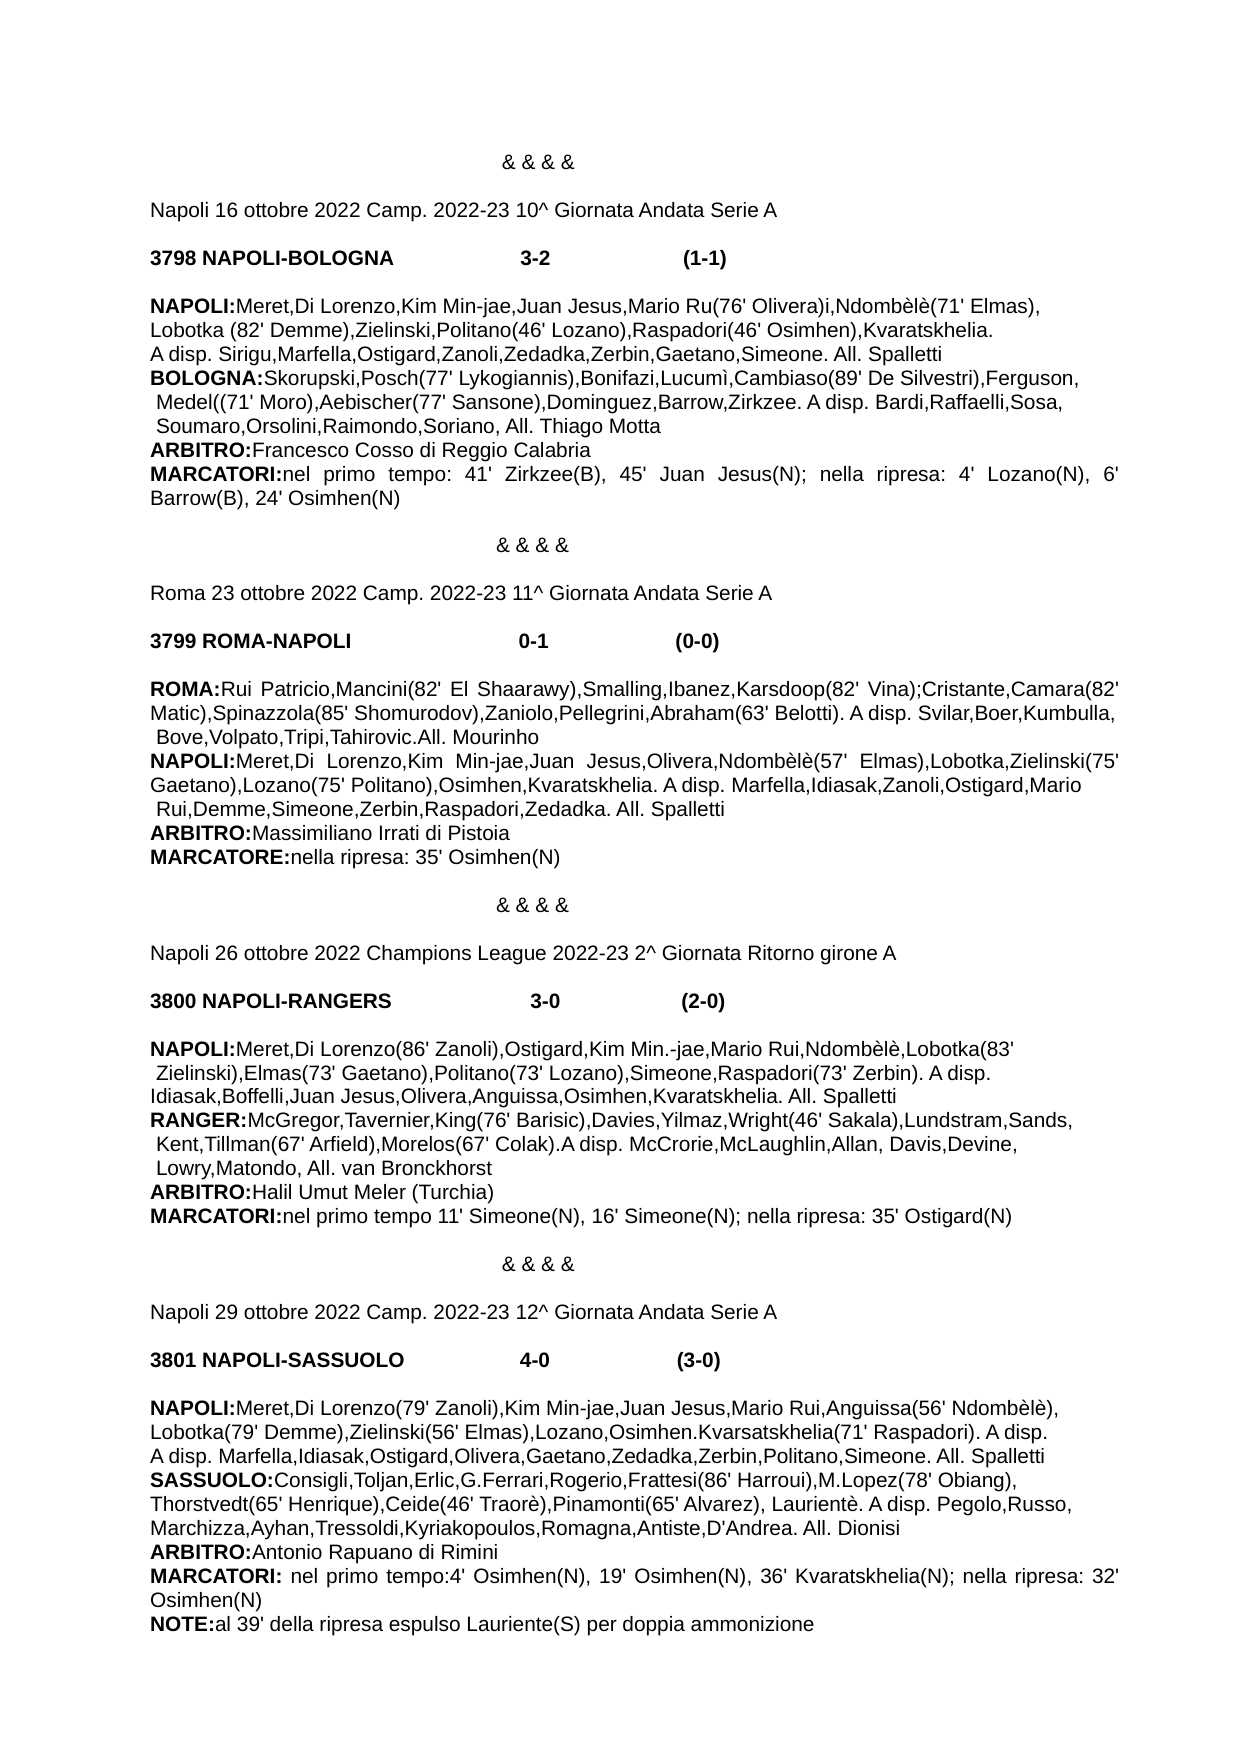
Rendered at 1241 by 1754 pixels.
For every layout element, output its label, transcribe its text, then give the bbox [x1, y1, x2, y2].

text Lobotka(79' Demme),Zielinski(56' Elmas),Lozano,Osimhen.Kvarsatskhelia(71' Raspadori). A disp. [150, 1420, 1120, 1444]
text Marchizza,Ayhan,Tressoldi,Kyriakopoulos,Romagna,Antiste,D'Andrea. All. Dionisi [150, 1516, 1120, 1539]
text ARBITRO:Francesco Cosso di Reggio Calabria [150, 437, 1120, 461]
text Roma 23 ottobre 2022 Camp. 2022-23 11^ Giornata Andata Serie A [150, 581, 1120, 605]
text & & & & [150, 533, 1120, 557]
text BOLOGNA:Skorupski,Posch(77' Lykogiannis),Bonifazi,Lucumì,Cambiaso(89' De Silvestri),Ferguson, [150, 366, 1120, 389]
text Kent,Tillman(67' Arfield),Morelos(67' Colak).A disp. McCrorie,McLaughlin,Allan, Davis,Devine, [150, 1132, 1120, 1156]
text Bove,Volpato,Tripi,Tahirovic.All. Mourinho [150, 725, 1120, 749]
text A disp. Sirigu,Marfella,Ostigard,Zanoli,Zedadka,Zerbin,Gaetano,Simeone. All. Spalletti [150, 342, 1120, 366]
text Rui,Demme,Simeone,Zerbin,Raspadori,Zedadka. All. Spalletti [150, 797, 1120, 821]
text ARBITRO:Halil Umut Meler (Turchia) [150, 1180, 1120, 1204]
text Soumaro,Orsolini,Raimondo,Soriano, All. Thiago Motta [150, 413, 1120, 437]
text Napoli 16 ottobre 2022 Camp. 2022-23 10^ Giornata Andata Serie A [150, 198, 1120, 222]
text MARCATORI:nel primo tempo 11' Simeone(N), 16' Simeone(N); nella ripresa: 35' Ostigard(N) [150, 1204, 1120, 1228]
text & & & & [150, 893, 1120, 917]
text Thorstvedt(65' Henrique),Ceide(46' Traorè),Pinamonti(65' Alvarez), Laurientè. A disp. Pegolo,Russo, [150, 1492, 1120, 1516]
text NAPOLI:Meret,Di Lorenzo,Kim Min-jae,Juan Jesus,Mario Ru(76' Olivera)i,Ndombèlè(71' Elmas), [150, 294, 1120, 318]
text 3800 NAPOLI-RANGERS 3-0 (2-0) [150, 988, 1120, 1012]
text RANGER:McGregor,Tavernier,King(76' Barisic),Davies,Yilmaz,Wright(46' Sakala),Lundstram,Sands, [150, 1108, 1120, 1132]
text MARCATORI:nel primo tempo: 41' Zirkzee(B), 45' Juan Jesus(N); nella ripresa: 4' Lozano(N), 6' Barrow(B), 24' Osimhen(N) [150, 461, 1120, 509]
text NAPOLI:Meret,Di Lorenzo(86' Zanoli),Ostigard,Kim Min.-jae,Mario Rui,Ndombèlè,Lobotka(83' [150, 1036, 1120, 1060]
text SASSUOLO:Consigli,Toljan,Erlic,G.Ferrari,Rogerio,Frattesi(86' Harroui),M.Lopez(78' Obiang), [150, 1468, 1120, 1492]
text 3798 NAPOLI-BOLOGNA 3-2 (1-1) [150, 246, 1120, 270]
text MARCATORI: nel primo tempo:4' Osimhen(N), 19' Osimhen(N), 36' Kvaratskhelia(N); nella ripresa: 32' Osimhen(N) [150, 1563, 1120, 1611]
text 3801 NAPOLI-SASSUOLO 4-0 (3-0) [150, 1348, 1120, 1372]
text & & & & [150, 1252, 1120, 1276]
text Lobotka (82' Demme),Zielinski,Politano(46' Lozano),Raspadori(46' Osimhen),Kvaratskhelia. [150, 318, 1120, 342]
text Napoli 26 ottobre 2022 Champions League 2022-23 2^ Giornata Ritorno girone A [150, 941, 1120, 964]
text ARBITRO:Massimiliano Irrati di Pistoia [150, 821, 1120, 845]
text Lowry,Matondo, All. van Bronckhorst [150, 1156, 1120, 1180]
text Zielinski),Elmas(73' Gaetano),Politano(73' Lozano),Simeone,Raspadori(73' Zerbin). A disp. [150, 1060, 1120, 1084]
text MARCATORE:nella ripresa: 35' Osimhen(N) [150, 845, 1120, 869]
text ARBITRO:Antonio Rapuano di Rimini [150, 1539, 1120, 1563]
text & & & & [150, 150, 1120, 174]
text NAPOLI:Meret,Di Lorenzo,Kim Min-jae,Juan Jesus,Olivera,Ndombèlè(57' Elmas),Lobotka,Zielinski(75' Gaetano),Lozano(75' Politano),Osimhen,Kvaratskhelia. A disp. Marfella,Idiasak,Zanoli,Ostigard,Mario [150, 749, 1120, 797]
text Napoli 29 ottobre 2022 Camp. 2022-23 12^ Giornata Andata Serie A [150, 1300, 1120, 1324]
text A disp. Marfella,Idiasak,Ostigard,Olivera,Gaetano,Zedadka,Zerbin,Politano,Simeone. All. Spalletti [150, 1444, 1120, 1468]
text NOTE:al 39' della ripresa espulso Lauriente(S) per doppia ammonizione [150, 1611, 1120, 1635]
text Idiasak,Boffelli,Juan Jesus,Olivera,Anguissa,Osimhen,Kvaratskhelia. All. Spalletti [150, 1084, 1120, 1108]
text 3799 ROMA-NAPOLI 0-1 (0-0) [150, 629, 1120, 653]
text ROMA:Rui Patricio,Mancini(82' El Shaarawy),Smalling,Ibanez,Karsdoop(82' Vina);Cristante,Camara(82' Matic),Spinazzola(85' Shomurodov),Zaniolo,Pellegrini,Abraham(63' Belotti). A disp. Svilar,Boer,Kumbulla, [150, 677, 1120, 725]
text NAPOLI:Meret,Di Lorenzo(79' Zanoli),Kim Min-jae,Juan Jesus,Mario Rui,Anguissa(56' Ndombèlè), [150, 1396, 1120, 1420]
text Medel((71' Moro),Aebischer(77' Sansone),Dominguez,Barrow,Zirkzee. A disp. Bardi,Raffaelli,Sosa, [150, 389, 1120, 413]
